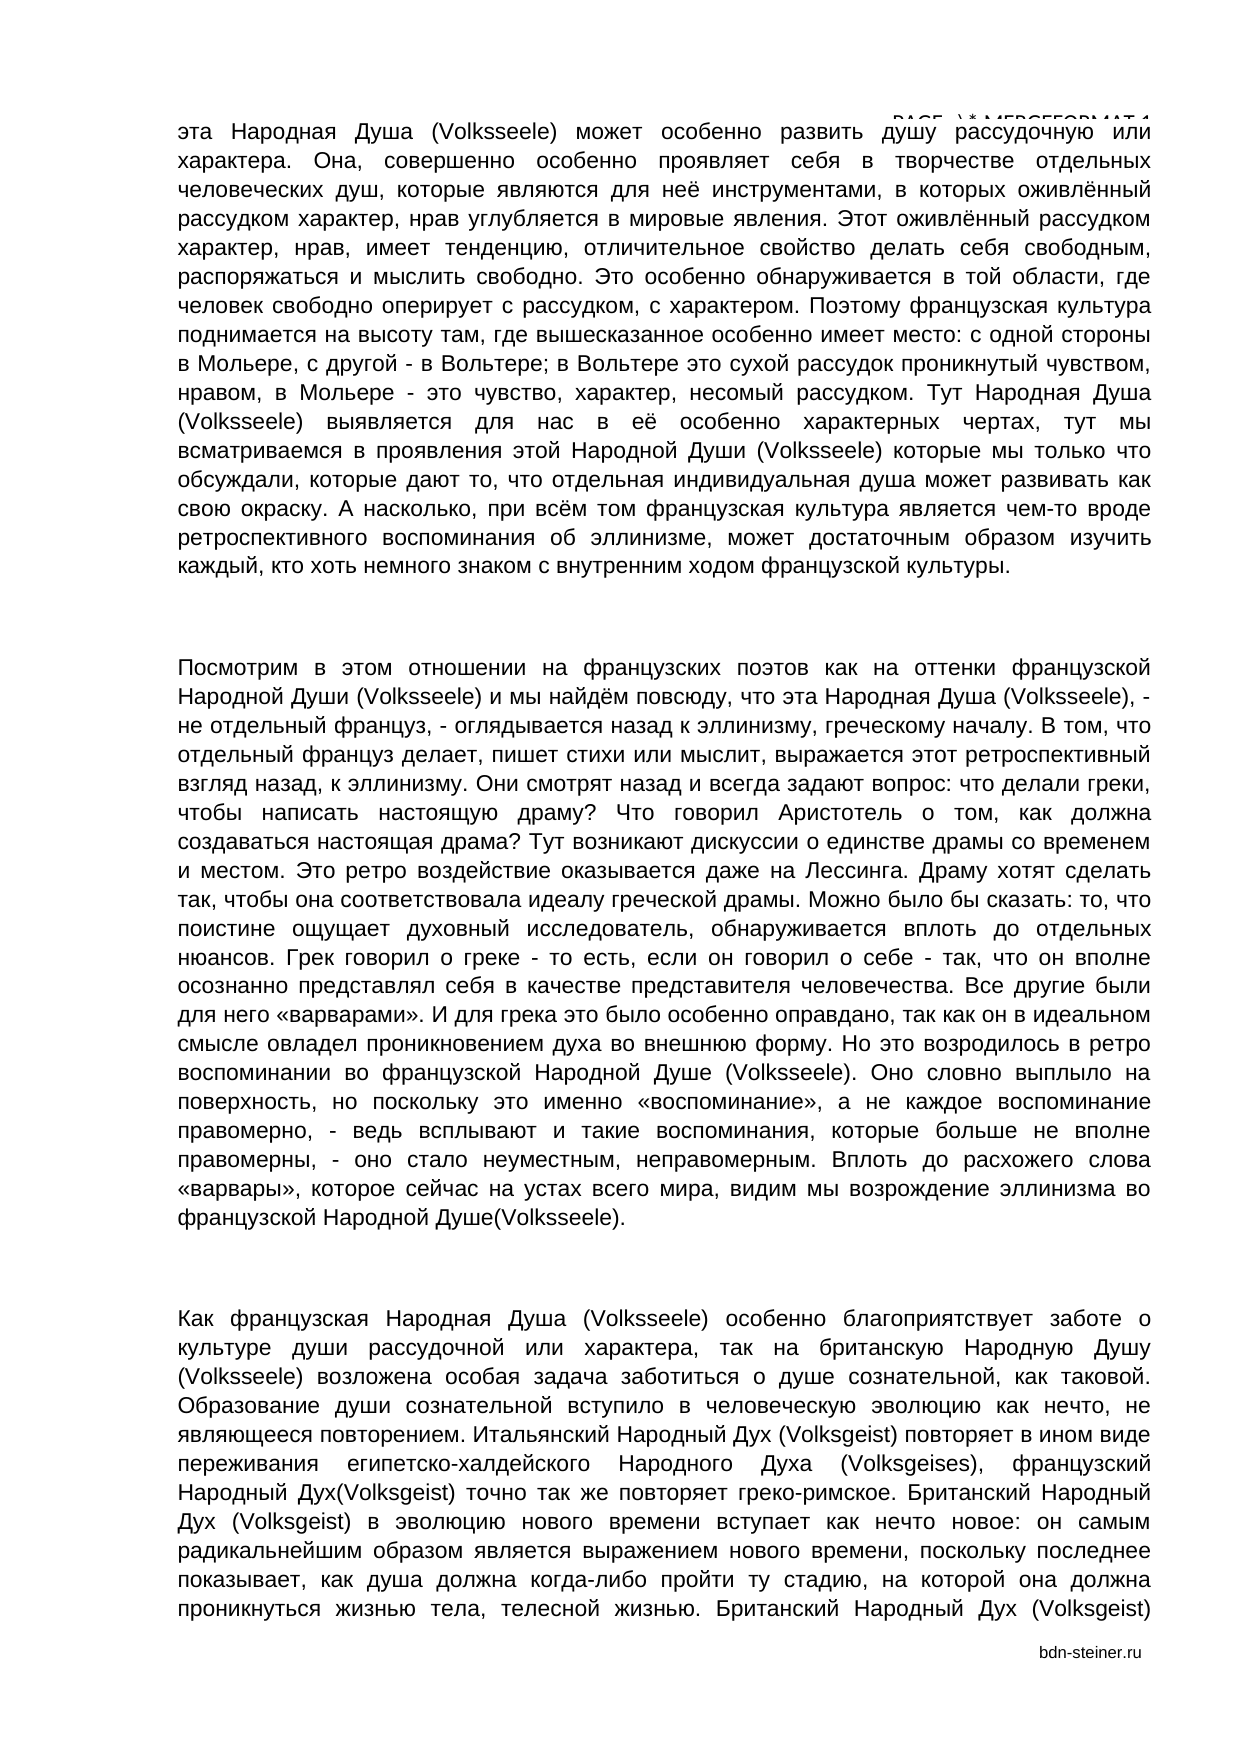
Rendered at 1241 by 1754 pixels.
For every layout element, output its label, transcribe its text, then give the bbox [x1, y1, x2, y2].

text Посмотрим в этом отношении на французских поэтов как на оттенки французской Народной Души (Volksseele) и мы найдём повсюду, что эта Народная Душа (Volksseele), - не отдельный француз, - оглядывается назад к эллинизму, греческому началу. В том, что отдельный француз делает, пишет стихи или мыслит, выражается этот ретроспективный взгляд назад, к эллинизму. Они смотрят назад и всегда задают вопрос: что делали греки, чтобы написать настоящую драму? Что говорил Аристотель о том, как должна создаваться настоящая драма? Тут возникают дискуссии о единстве драмы со временем и местом. Это ретро воздействие оказывается даже на Лессинга. Драму хотят сделать так, чтобы она соответствовала идеалу греческой драмы. Можно было бы сказать: то, что поистине ощущает духовный исследователь, обнаруживается вплоть до отдельных нюансов. Грек говорил о греке - то есть, если он говорил о себе - так, что он вполне осознанно представлял себя в качестве представителя человечества. Все другие были для него «варварами». И для грека это было особенно оправдано, так как он в идеальном смысле овладел проникновением духа во внешнюю форму. Но это возродилось в ретро воспоминании во французской Народной Душе (Volksseele). Оно словно выплыло на поверхность, но поскольку это именно «воспоминание», а не каждое воспоминание правомерно, - ведь всплывают и такие воспоминания, которые больше не вполне правомерны, - оно стало неуместным, неправомерным. Вплоть до расхожего слова «варвары», которое сейчас на устах всего мира, видим мы возрождение эллинизма во французской Народной Душе(Volksseele). [177, 654, 1152, 1230]
text эта Народная Душа (Volksseele) может особенно развить душу рассудочную или характера. Она, совершенно особенно проявляет себя в творчестве отдельных человеческих душ, которые являются для неё инструментами, в которых оживлённый рассудком характер, нрав углубляется в мировые явления. Этот оживлённый рассудком характер, нрав, имеет тенденцию, отличительное свойство делать себя свободным, распоряжаться и мыслить свободно. Это особенно обнаруживается в той области, где человек свободно оперирует с рассудком, с характером. Поэтому французская культура поднимается на высоту там, где вышесказанное особенно имеет место: с одной стороны в Мольере, с другой - в Вольтере; в Вольтере это сухой рассудок проникнутый чувством, нравом, в Мольере - это чувство, характер, несомый рассудком. Тут Народная Душа (Volksseele) выявляется для нас в её особенно характерных чертах, тут мы всматриваемся в проявления этой Народной Души (Volksseele) которые мы только что обсуждали, которые дают то, что отдельная индивидуальная душа может развивать как свою окраску. А насколько, при всём том французская культура является чем-то вроде ретроспективного воспоминания об эллинизме, может достаточным образом изучить каждый, кто хоть немного знаком с внутренним ходом французской культуры. [177, 118, 1152, 579]
text Как французская Народная Душа (Volksseеle) особенно благоприятствует заботе о культуре души рассудочной или характера, так на британскую Народную Душу (Volksseele) возложена особая задача заботиться о душе сознательной, как таковой. Образование души сознательной вступило в человеческую эволюцию как нечто, не являющееся повторением. Итальянский Народный Дух (Volksgeist) повторяет в ином виде переживания египетско-халдейского Народного Духа (Volksgeises), французский Народный Дух(Volksgeist) точно так же повторяет греко-римское. Британский Народный Дух (Volksgeist) в эволюцию нового времени вступает как нечто новое: он самым радикальнейшим образом является выражением нового времени, поскольку последнее показывает, как душа должна когда-либо пройти ту стадию, на которой она должна проникнуться жизнью тела, телесной жизнью. Британский Народный Дух (Volksgeist) [177, 1305, 1152, 1621]
